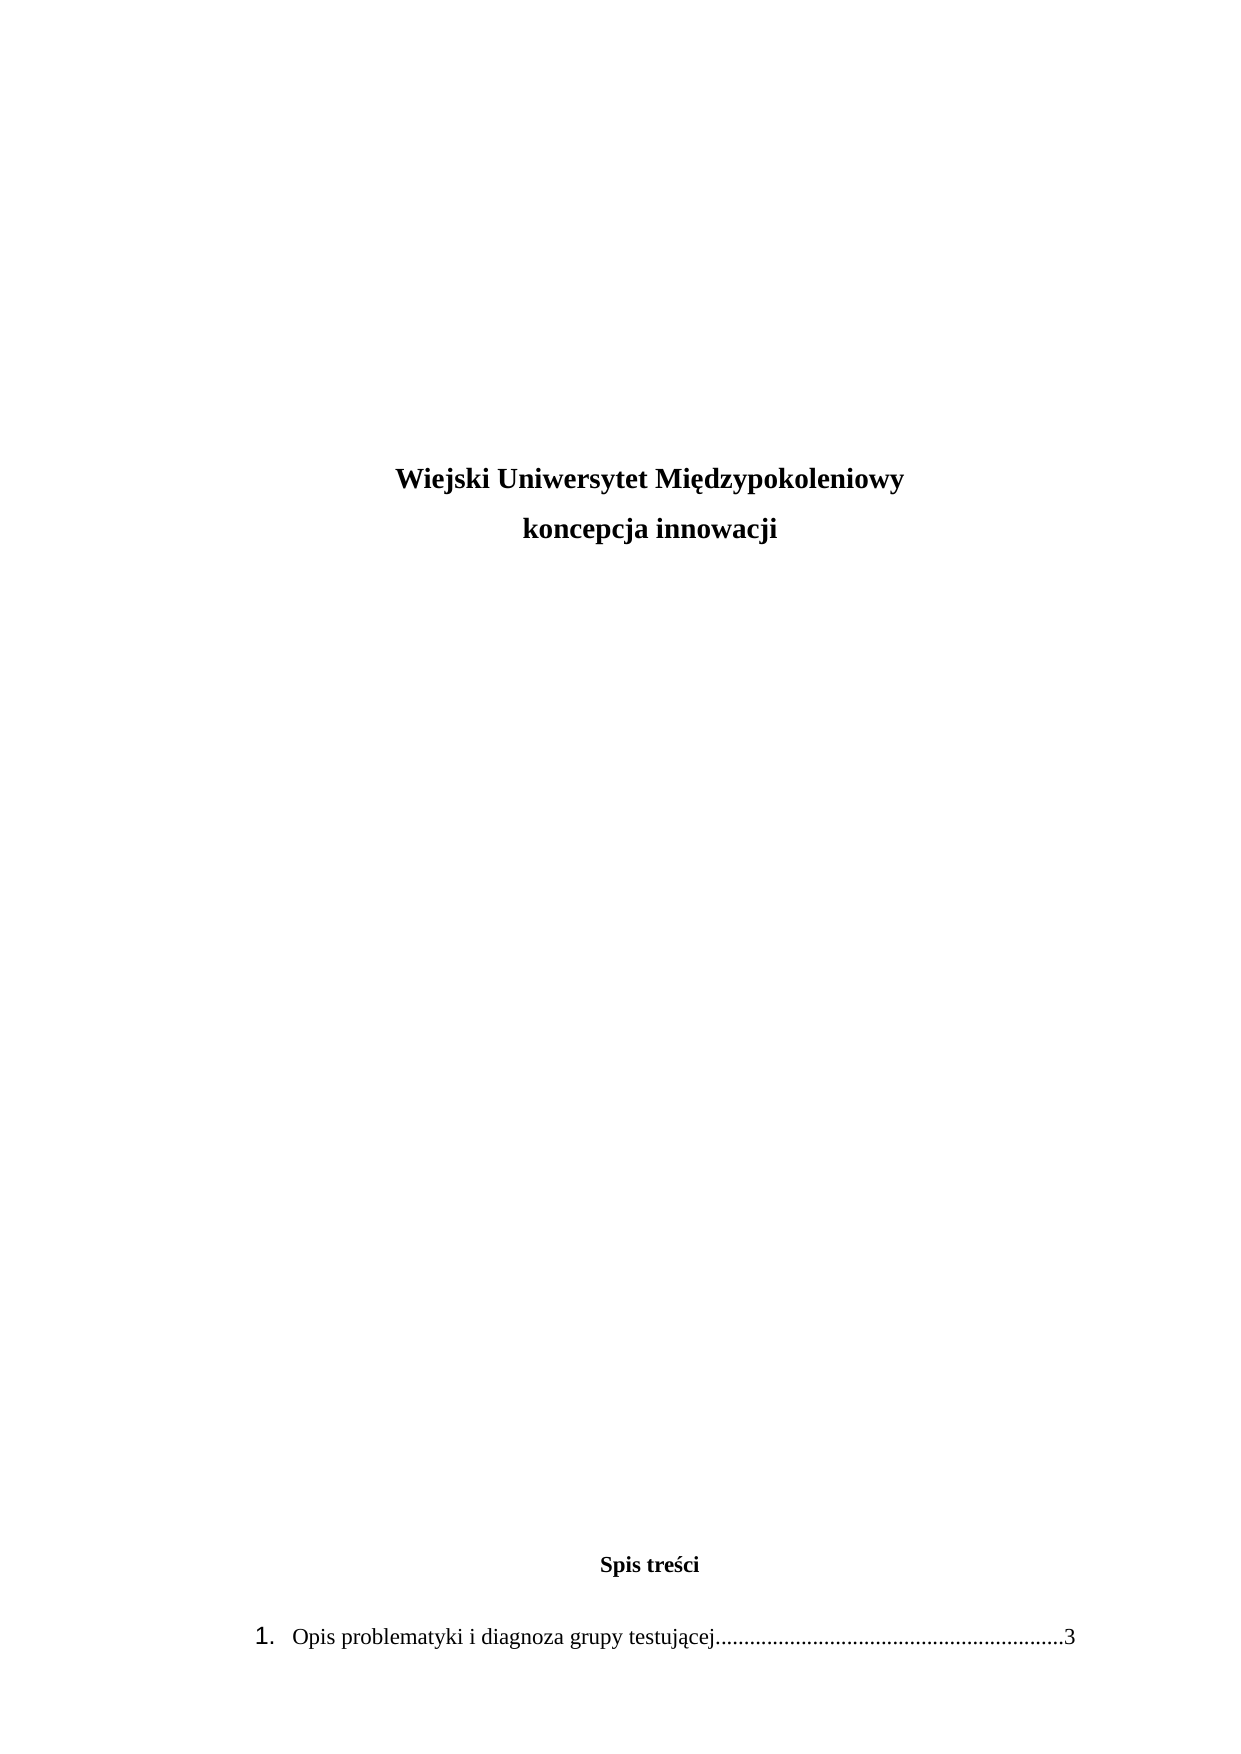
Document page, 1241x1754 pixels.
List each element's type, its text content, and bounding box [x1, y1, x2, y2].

list Opis problematyki i diagnoza grupy testującej.............................................................3 [254, 1621, 1078, 1650]
text Spis treści [222, 1551, 1078, 1577]
text Wiejski Uniwersytet Międzypokoleniowy [222, 461, 1078, 494]
text koncepcja innowacji [222, 511, 1078, 545]
